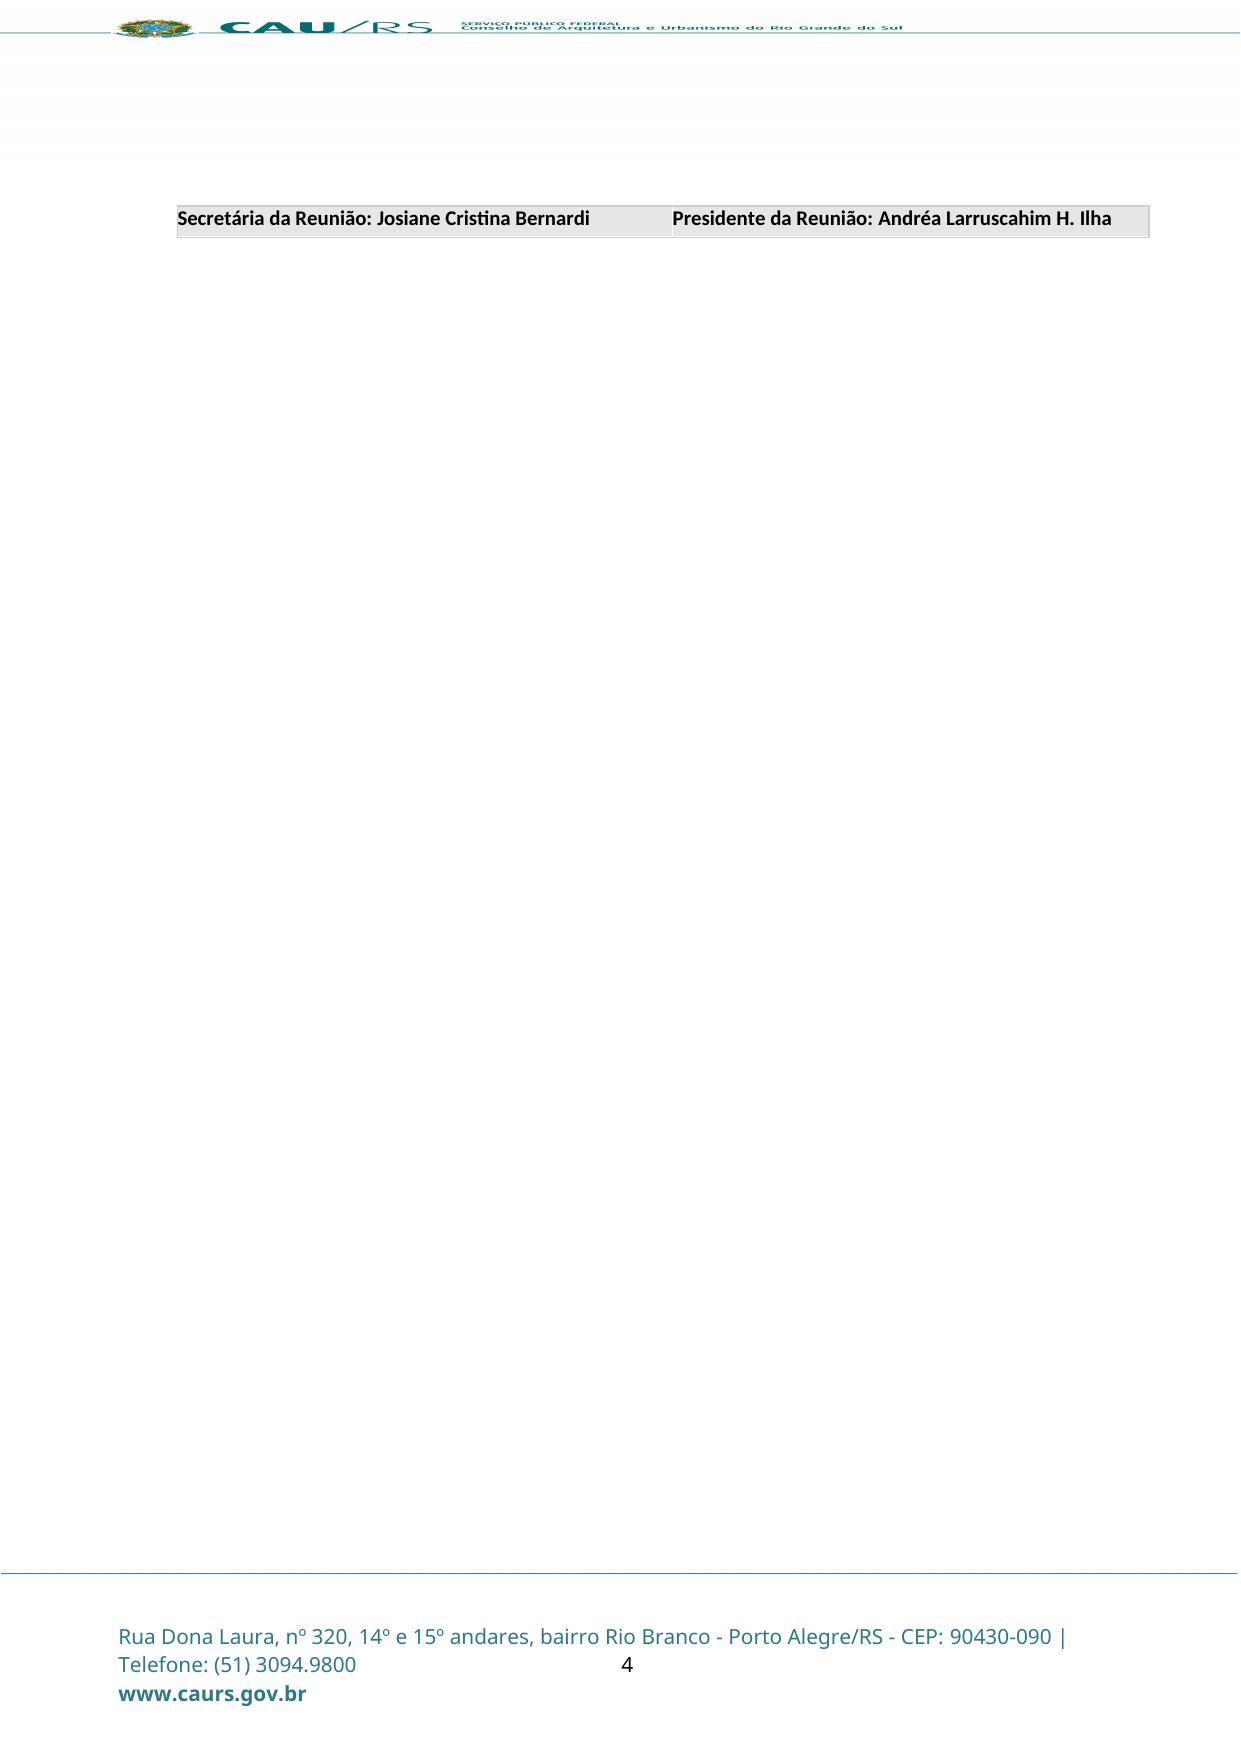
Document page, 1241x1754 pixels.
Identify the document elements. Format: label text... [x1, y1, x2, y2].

table_cell Secretária da Reunião: Josiane Cristina Bernardi [178, 207, 672, 236]
table_cell Presidente da Reunião: Andréa Larruscahim H. Ilha [673, 207, 1148, 236]
